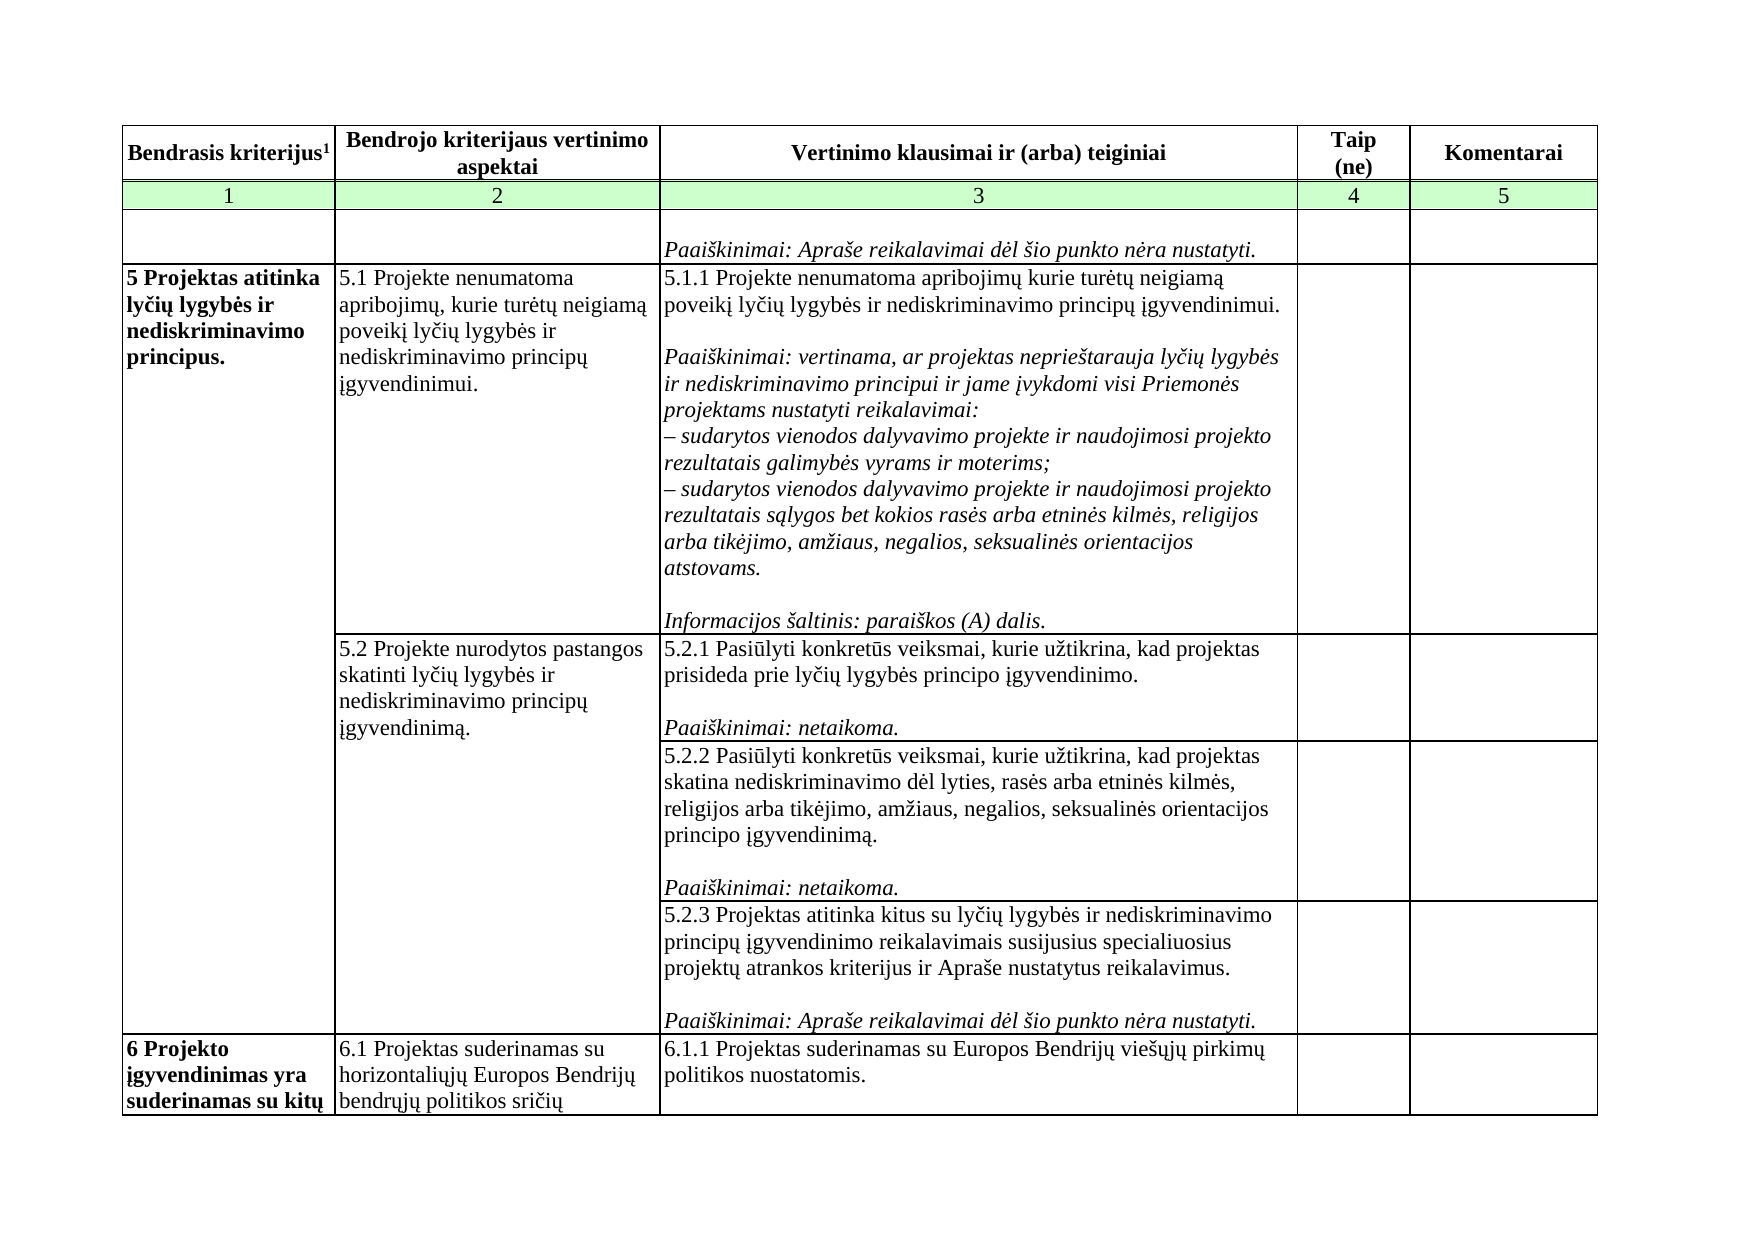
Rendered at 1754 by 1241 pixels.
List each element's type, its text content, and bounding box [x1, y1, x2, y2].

table_cell 6.1 Projektas suderinamas su horizontaliųjų Europos Bendrijų bendrųjų politikos sričių [336, 1035, 659, 1114]
table_cell 1 [123, 182, 334, 208]
table_cell [1411, 635, 1597, 740]
table_cell [1298, 902, 1409, 1033]
table_cell [1411, 742, 1597, 900]
table_header Komentarai [1411, 126, 1597, 179]
table_cell [123, 210, 334, 263]
table_cell 5 Projektas atitinka lyčių lygybės ir nediskriminavimo principus. [123, 265, 334, 1033]
table_cell [1298, 1035, 1409, 1114]
table_cell [1411, 210, 1597, 263]
table_cell 5.2.3 Projektas atitinka kitus su lyčių lygybės ir nediskriminavimo principų įgyvendinimo reikalavimais susijusius specialiuosius projektų atrankos kriterijus ir Apraše nustatytus reikalavimus. Paaiškinimai: Apraše reikalavimai dėl šio punkto nėra nustatyti. [661, 902, 1297, 1033]
table_header Bendrasis kriterijus1 [123, 126, 334, 179]
table_cell [1411, 265, 1597, 633]
table_cell 5.2 Projekte nurodytos pastangos skatinti lyčių lygybės ir nediskriminavimo principų įgyvendinimą. [336, 635, 659, 1033]
table_cell 5.1 Projekte nenumatoma apribojimų, kurie turėtų neigiamą poveikį lyčių lygybės ir nediskriminavimo principų įgyvendinimui. [336, 265, 659, 633]
table_cell 5 [1411, 182, 1597, 208]
table_cell 6.1.1 Projektas suderinamas su Europos Bendrijų viešųjų pirkimų politikos nuostatomis. [661, 1035, 1297, 1114]
table_cell [1298, 742, 1409, 900]
table_cell 2 [336, 182, 659, 208]
table_cell [1298, 635, 1409, 740]
table_cell 5.2.1 Pasiūlyti konkretūs veiksmai, kurie užtikrina, kad projektas prisideda prie lyčių lygybės principo įgyvendinimo. Paaiškinimai: netaikoma. [661, 635, 1297, 740]
table_cell 6 Projekto įgyvendinimas yra suderinamas su kitų [123, 1035, 334, 1114]
table_cell 5.2.2 Pasiūlyti konkretūs veiksmai, kurie užtikrina, kad projektas skatina nediskriminavimo dėl lyties, rasės arba etninės kilmės, religijos arba tikėjimo, amžiaus, negalios, seksualinės orientacijos principo įgyvendinimą. Paaiškinimai: netaikoma. [661, 742, 1297, 900]
table_cell [1298, 265, 1409, 633]
table_header Vertinimo klausimai ir (arba) teiginiai [661, 126, 1297, 179]
table_cell [336, 210, 659, 263]
table_header Bendrojo kriterijaus vertinimo aspektai [336, 126, 659, 179]
table_header Taip (ne) [1298, 126, 1409, 179]
table_cell [1411, 902, 1597, 1033]
table_cell Paaiškinimai: Apraše reikalavimai dėl šio punkto nėra nustatyti. [661, 210, 1297, 263]
table_cell [1298, 210, 1409, 263]
table_cell [1411, 1035, 1597, 1114]
table_cell 5.1.1 Projekte nenumatoma apribojimų kurie turėtų neigiamą poveikį lyčių lygybės ir nediskriminavimo principų įgyvendinimui. Paaiškinimai: vertinama, ar projektas neprieštarauja lyčių lygybės ir nediskriminavimo principui ir jame įvykdomi visi Priemonės projektams nustatyti reikalavimai: – sudarytos vienodos dalyvavimo projekte ir naudojimosi projekto rezultatais galimybės vyrams ir moterims; – sudarytos vienodos dalyvavimo projekte ir naudojimosi projekto rezultatais sąlygos bet kokios rasės arba etninės kilmės, religijos arba tikėjimo, amžiaus, negalios, seksualinės orientacijos atstovams. Informacijos šaltinis: paraiškos (A) dalis. [661, 265, 1297, 633]
table_cell 3 [661, 182, 1297, 208]
table_cell 4 [1298, 182, 1409, 208]
